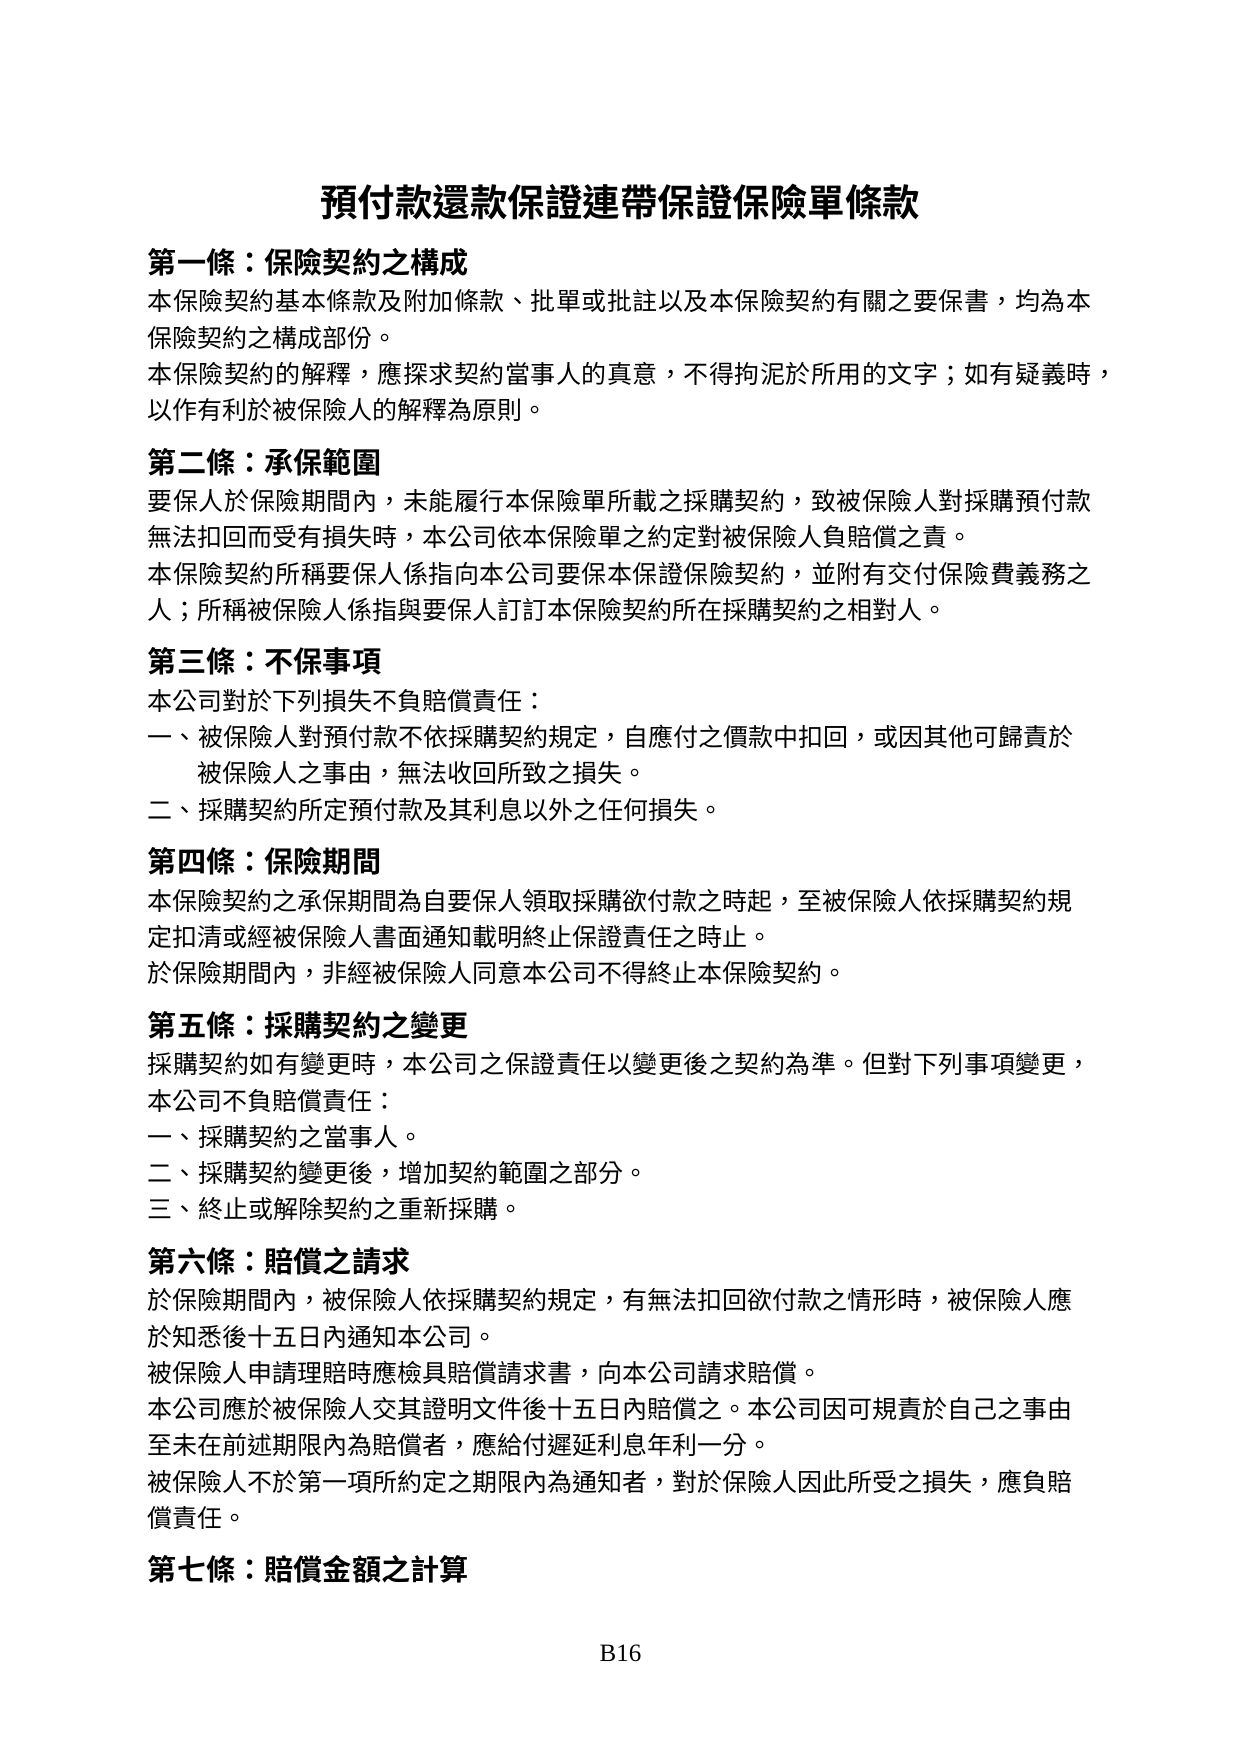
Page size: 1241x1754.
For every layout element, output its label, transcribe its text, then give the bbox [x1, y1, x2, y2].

text 本保險契約之承保期間為自要保人領取採購欲付款之時起，至被保險人依採購契約規定扣清或經被保險人書面通知載明終止保證責任之時止。 [148, 881, 1092, 954]
list 被保險人對預付款不依採購契約規定，自應付之價款中扣回，或因其他可歸責於被保險人之事由，無法收回所致之損失。 [148, 718, 1092, 790]
text 於保險期間內，非經被保險人同意本公司不得終止本保險契約。 [148, 954, 1092, 990]
list 採購契約所定預付款及其利息以外之任何損失。 [148, 790, 1092, 826]
text 第五條：採購契約之變更 [148, 1002, 1092, 1045]
text 預付款還款保證連帶保證保險單條款 [148, 173, 1092, 227]
text 第一條：保險契約之構成 [148, 239, 1092, 282]
text 要保人於保險期間內，未能履行本保險單所載之採購契約，致被保險人對採購預付款無法扣回而受有損失時，本公司依本保險單之約定對被保險人負賠償之責。 [148, 482, 1092, 554]
text 本保險契約所稱要保人係指向本公司要保本保證保險契約，並附有交付保險費義務之人；所稱被保險人係指與要保人訂訂本保險契約所在採購契約之相對人。 [148, 554, 1092, 627]
text 第四條：保險期間 [148, 839, 1092, 881]
text 第六條：賠償之請求 [148, 1238, 1092, 1281]
text 第二條：承保範圍 [148, 439, 1092, 482]
list 採購契約變更後，增加契約範圍之部分。 [148, 1153, 1092, 1190]
text 於保險期間內，被保險人依採購契約規定，有無法扣回欲付款之情形時，被保險人應於知悉後十五日內通知本公司。 [148, 1281, 1092, 1353]
text 本公司應於被保險人交其證明文件後十五日內賠償之。本公司因可規責於自己之事由至未在前述期限內為賠償者，應給付遲延利息年利一分。 [148, 1389, 1092, 1462]
list 終止或解除契約之重新採購。 [148, 1190, 1092, 1226]
text 採購契約如有變更時，本公司之保證責任以變更後之契約為準。但對下列事項變更，本公司不負賠償責任： [148, 1045, 1092, 1117]
text 被保險人申請理賠時應檢具賠償請求書，向本公司請求賠償。 [148, 1353, 1092, 1389]
text 本公司對於下列損失不負賠償責任： [148, 681, 1092, 718]
text 第七條：賠償金額之計算 [148, 1547, 1092, 1589]
text 被保險人不於第一項所約定之期限內為通知者，對於保險人因此所受之損失，應負賠償責任。 [148, 1462, 1092, 1534]
list 採購契約之當事人。 [148, 1117, 1092, 1153]
text 本保險契約基本條款及附加條款、批單或批註以及本保險契約有關之要保書，均為本保險契約之構成部份。 [148, 282, 1092, 354]
text 第三條：不保事項 [148, 639, 1092, 681]
text 本保險契約的解釋，應探求契約當事人的真意，不得拘泥於所用的文字；如有疑義時，以作有利於被保險人的解釋為原則。 [148, 354, 1092, 427]
